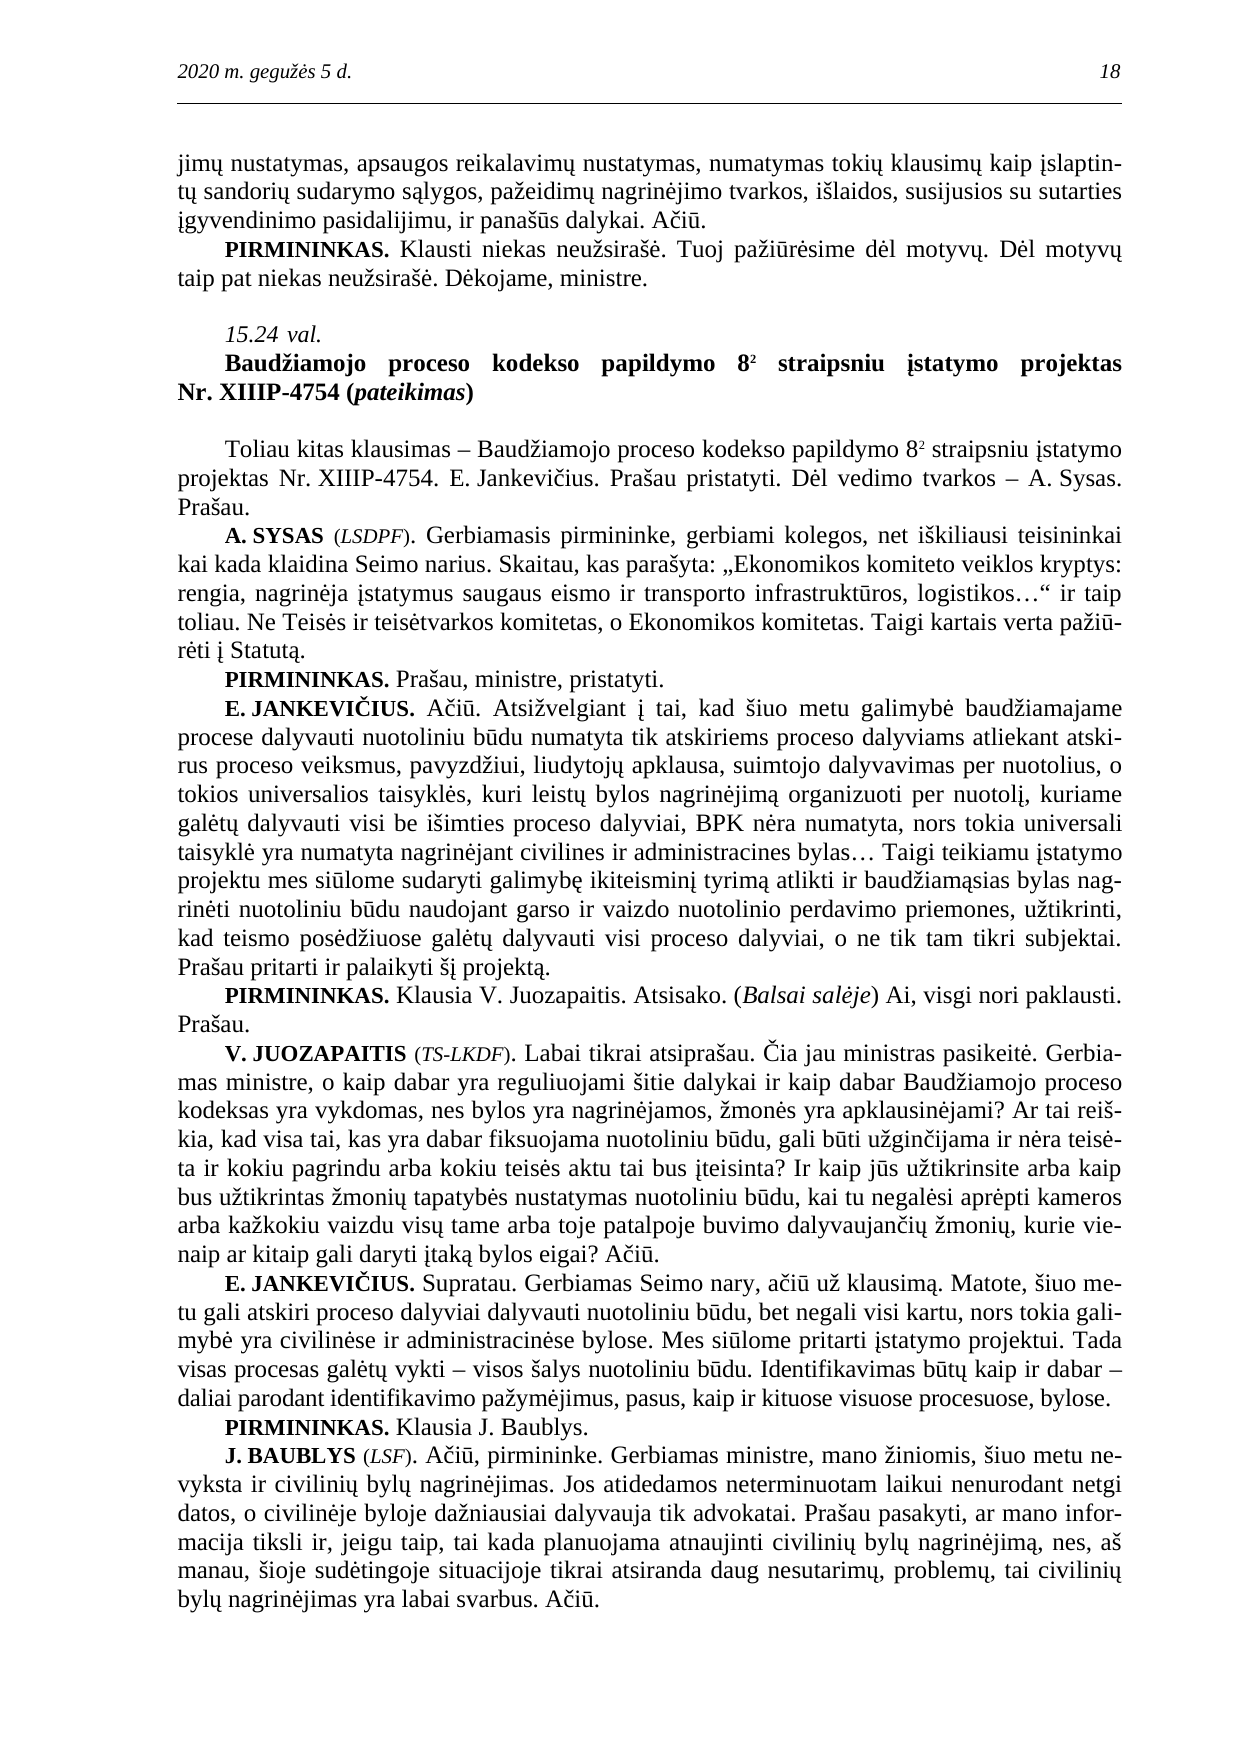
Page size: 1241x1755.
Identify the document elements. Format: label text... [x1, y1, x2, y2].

text E. JANKEVIČIUS. Su­pra­tau. Ger­bia­mas Sei­mo na­ry, ačiū už klau­si­mą. Ma­to­te, šiuo me­tu ga­li at­ski­ri pro­ce­so da­ly­viai da­ly­vau­ti nuo­to­li­niu bū­du, bet ne­ga­li vi­si kar­tu, nors to­kia ga­li­my­bė yra ci­vi­li­nė­se ir ad­mi­nist­ra­ci­nė­se by­lo­se. Mes siū­lo­me pri­tar­ti įsta­ty­mo pro­jek­tui. Ta­da vi­sas pro­ce­sas ga­lė­tų vyk­ti – vi­sos ša­lys nuo­to­li­niu bū­du. Iden­ti­fi­ka­vi­mas bū­tų kaip ir da­bar – da­liai pa­ro­dant iden­ti­fi­ka­vi­mo pa­žy­mė­ji­mus, pa­sus, kaip ir ki­tuo­se vi­suo­se pro­ce­suo­se, by­lo­se. [177, 1268, 1122, 1412]
text PIRMININKAS. Klaus­ti nie­kas ne­už­si­ra­šė. Tuoj pa­žiū­rė­si­me dėl mo­ty­vų. Dėl mo­ty­vų taip pat nie­kas ne­už­si­ra­šė. Dė­ko­ja­me, mi­nist­re. [177, 234, 1122, 291]
text To­liau ki­tas klau­si­mas – Bau­džia­mo­jo pro­ce­so ko­dek­so pa­pil­dy­mo 82 straips­niu įsta­ty­mo pro­jek­tas Nr. XIIIP-4754. E. Jan­ke­vi­čius. Pra­šau pri­sta­ty­ti. Dėl ve­di­mo tvar­kos – A. Sy­sas. Pra­šau. [177, 434, 1122, 520]
text PIRMININKAS. Pra­šau, mi­nist­re, pri­sta­ty­­ti. [177, 664, 1122, 693]
text PIRMININKAS. Klau­sia J. Baub­lys. [177, 1412, 1122, 1440]
text V. JUOZAPAITIS (TS-LKDF). La­bai tik­rai at­si­pra­šau. Čia jau mi­nist­ras pa­si­kei­tė. Ger­bia­mas mi­nist­re, o kaip da­bar yra re­gu­liuo­ja­mi ši­tie da­ly­kai ir kaip da­bar Bau­džia­mo­jo pro­ce­so ko­dek­sas yra vyk­do­mas, nes by­los yra nag­ri­nė­ja­mos, žmo­nės yra ap­klau­si­nė­ja­mi? Ar tai reiš­kia, kad vi­sa tai, kas yra da­bar fik­suo­ja­ma nuo­to­li­niu bū­du, ga­li bū­ti už­gin­či­ja­ma ir nė­ra tei­sė­ta ir ko­kiu pa­grin­du ar­ba ko­kiu tei­sės ak­tu tai bus įtei­sin­ta? Ir kaip jūs už­tik­rin­si­te ar­ba kaip bus už­tik­rin­tas žmo­nių ta­pa­ty­bės nu­sta­ty­mas nuo­to­li­niu bū­du, kai tu ne­ga­lė­si ap­rėp­ti ka­me­ros ar­ba kaž­ko­kiu vaiz­du vi­sų ta­me ar­ba to­je pa­tal­po­je bu­vi­mo da­ly­vau­jan­čių žmo­nių, ku­rie vie­naip ar ki­taip ga­li da­ry­ti įta­ką by­los ei­gai? Ačiū. [177, 1038, 1122, 1268]
text 15.24 val. [224, 320, 1122, 348]
text E. JANKEVIČIUS. Ačiū. At­si­žvel­giant į tai, kad šiuo me­tu ga­li­my­bė bau­džia­ma­ja­me pro­ce­se da­ly­vau­ti nuo­to­li­niu bū­du nu­ma­ty­ta tik at­ski­riems pro­ce­so da­ly­viams at­lie­kant at­ski­rus pro­ce­so veiks­mus, pa­vyz­džiui, liu­dy­to­jų ap­klau­sa, su­im­to­jo da­ly­va­vi­mas per nuo­to­lius, o to­kios uni­ver­sa­lios tai­syk­lės, ku­ri leis­tų by­los nag­ri­nė­ji­mą or­ga­ni­zuo­ti per nuo­to­lį, ku­ria­me ga­lė­tų da­ly­vau­ti vi­si be iš­im­ties pro­ce­so da­ly­viai, BPK nė­ra nu­ma­ty­ta, nors to­kia uni­ver­sa­li tai­syk­lė yra nu­ma­ty­ta nag­ri­nė­jant ci­vi­li­nes ir ad­mi­nist­ra­ci­nes by­las… Tai­gi tei­kia­mu įsta­ty­mo pro­jek­tu mes siū­lo­me su­da­ry­ti ga­li­my­bę iki­teis­mi­nį ty­ri­mą at­lik­ti ir bau­džia­mą­sias by­las nag­ri­nė­ti nuo­to­li­niu bū­du nau­do­jant gar­so ir vaiz­do nuo­to­li­nio per­da­vi­mo prie­mo­nes, už­tik­rin­ti, kad teis­mo po­sė­džiuo­se ga­lė­tų da­ly­vau­ti vi­si pro­ce­so da­ly­viai, o ne tik tam tik­ri sub­jek­tai. Pra­šau pri­tar­ti ir pa­lai­ky­ti šį pro­jek­tą. [177, 693, 1122, 980]
text ji­mų nu­sta­ty­mas, ap­sau­gos rei­ka­la­vi­mų nu­sta­ty­mas, nu­ma­ty­mas to­kių klau­si­mų kaip įslap­tin­tų san­do­rių su­da­ry­mo są­ly­gos, pa­žei­di­mų nag­ri­nė­ji­mo tvar­kos, iš­lai­dos, su­si­ju­sios su su­tar­ties įgy­ven­di­ni­mo pa­si­da­li­ji­mu, ir pa­na­šūs da­ly­kai. Ačiū. [177, 148, 1122, 234]
text Bau­džia­mo­jo pro­ce­so ko­dek­so pa­pil­dy­mo 82 straips­niu įsta­ty­mo pro­jek­tas Nr. XIIIP-4754 (pa­tei­ki­mas) [177, 348, 1122, 405]
text PIRMININKAS. Klau­sia V. Juo­za­pai­tis. At­si­sa­ko. (Bal­sai sa­lė­je) Ai, vis­gi no­ri pa­klaus­ti. Pra­šau. [177, 980, 1122, 1038]
text J. BAUBLYS (LSF). Ačiū, pir­mi­nin­ke. Ger­bia­mas mi­nist­re, ma­no ži­nio­mis, šiuo me­tu ne­vyks­ta ir ci­vi­li­nių by­lų nag­ri­nė­ji­mas. Jos ati­de­da­mos ne­ter­mi­nuo­tam lai­kui ne­nu­ro­dant net­gi da­tos, o ci­vi­li­nė­je by­lo­je daž­niau­siai da­ly­vau­ja tik ad­vo­ka­tai. Pra­šau pa­sa­ky­ti, ar ma­no in­for­ma­ci­ja tiks­li ir, jei­gu taip, tai ka­da pla­nuo­ja­ma at­nau­jin­ti ci­vi­li­nių by­lų nag­ri­nė­ji­mą, nes, aš ma­nau, šio­je su­dė­tin­go­je si­tu­a­ci­jo­je tik­rai at­si­ran­da daug ne­su­ta­ri­mų, pro­ble­mų, tai ci­vi­li­nių by­lų nag­ri­nė­ji­mas yra la­bai svar­bus. Ačiū. [177, 1440, 1122, 1613]
text A. SYSAS (LSDPF). Ger­bia­ma­sis pir­mi­nin­ke, ger­bia­mi ko­le­gos, net iš­ki­liau­si tei­si­nin­kai kai ka­da klai­di­na Sei­mo na­rius. Skai­tau, kas pa­ra­šy­ta: „Eko­no­mi­kos ko­mi­te­to veik­los kryp­tys: ren­gia, nag­ri­nė­ja įsta­ty­mus sau­gaus eis­mo ir trans­por­to in­fra­struk­tū­ros, lo­gis­ti­kos…“ ir taip to­liau. Ne Tei­sės ir tei­sėt­var­kos ko­mi­te­tas, o Eko­no­mi­kos ko­mi­te­tas. Tai­gi kar­tais ver­ta pa­žiū­rė­ti į Sta­tu­tą. [177, 520, 1122, 664]
